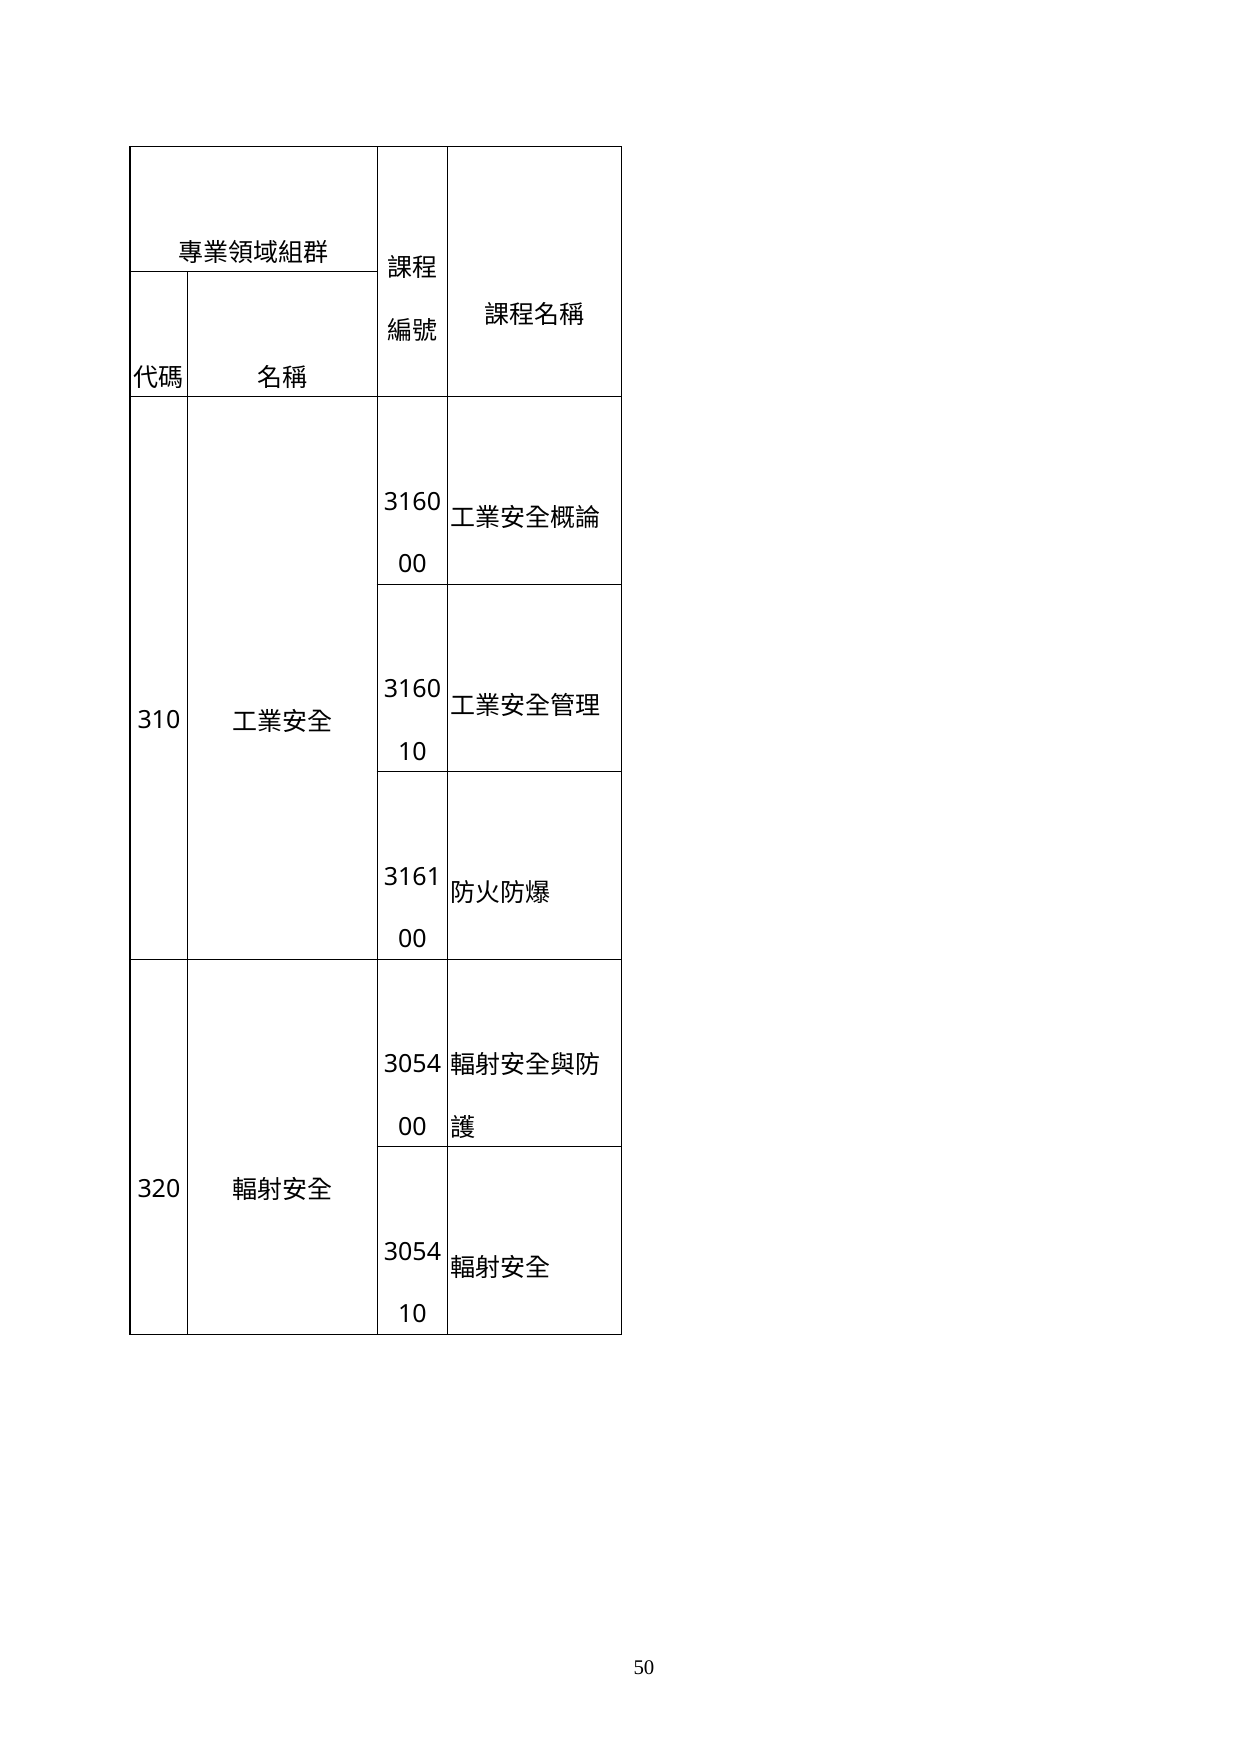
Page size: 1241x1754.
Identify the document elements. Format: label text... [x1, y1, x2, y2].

table_cell 防火防爆 [448, 772, 621, 959]
table_header 專業領域組群 [131, 147, 377, 271]
table_cell 310 [131, 397, 187, 959]
table_header 課程編號 [378, 147, 447, 396]
table_cell 320 [131, 960, 187, 1334]
table_cell 輻射安全 [448, 1147, 621, 1334]
table_cell 工業安全概論 [448, 397, 621, 584]
table_cell 輻射安全與防護 [448, 960, 621, 1146]
table_cell 316010 [378, 585, 447, 771]
table_cell 名稱 [188, 272, 377, 396]
table_cell 305400 [378, 960, 447, 1146]
table_cell 工業安全管理 [448, 585, 621, 771]
table_header 課程名稱 [448, 147, 621, 396]
table_cell 316100 [378, 772, 447, 959]
table_cell 316000 [378, 397, 447, 584]
table_cell 305410 [378, 1147, 447, 1334]
table_cell 代碼 [131, 272, 187, 396]
table_cell 輻射安全 [188, 960, 377, 1334]
table_cell 工業安全 [188, 397, 377, 959]
